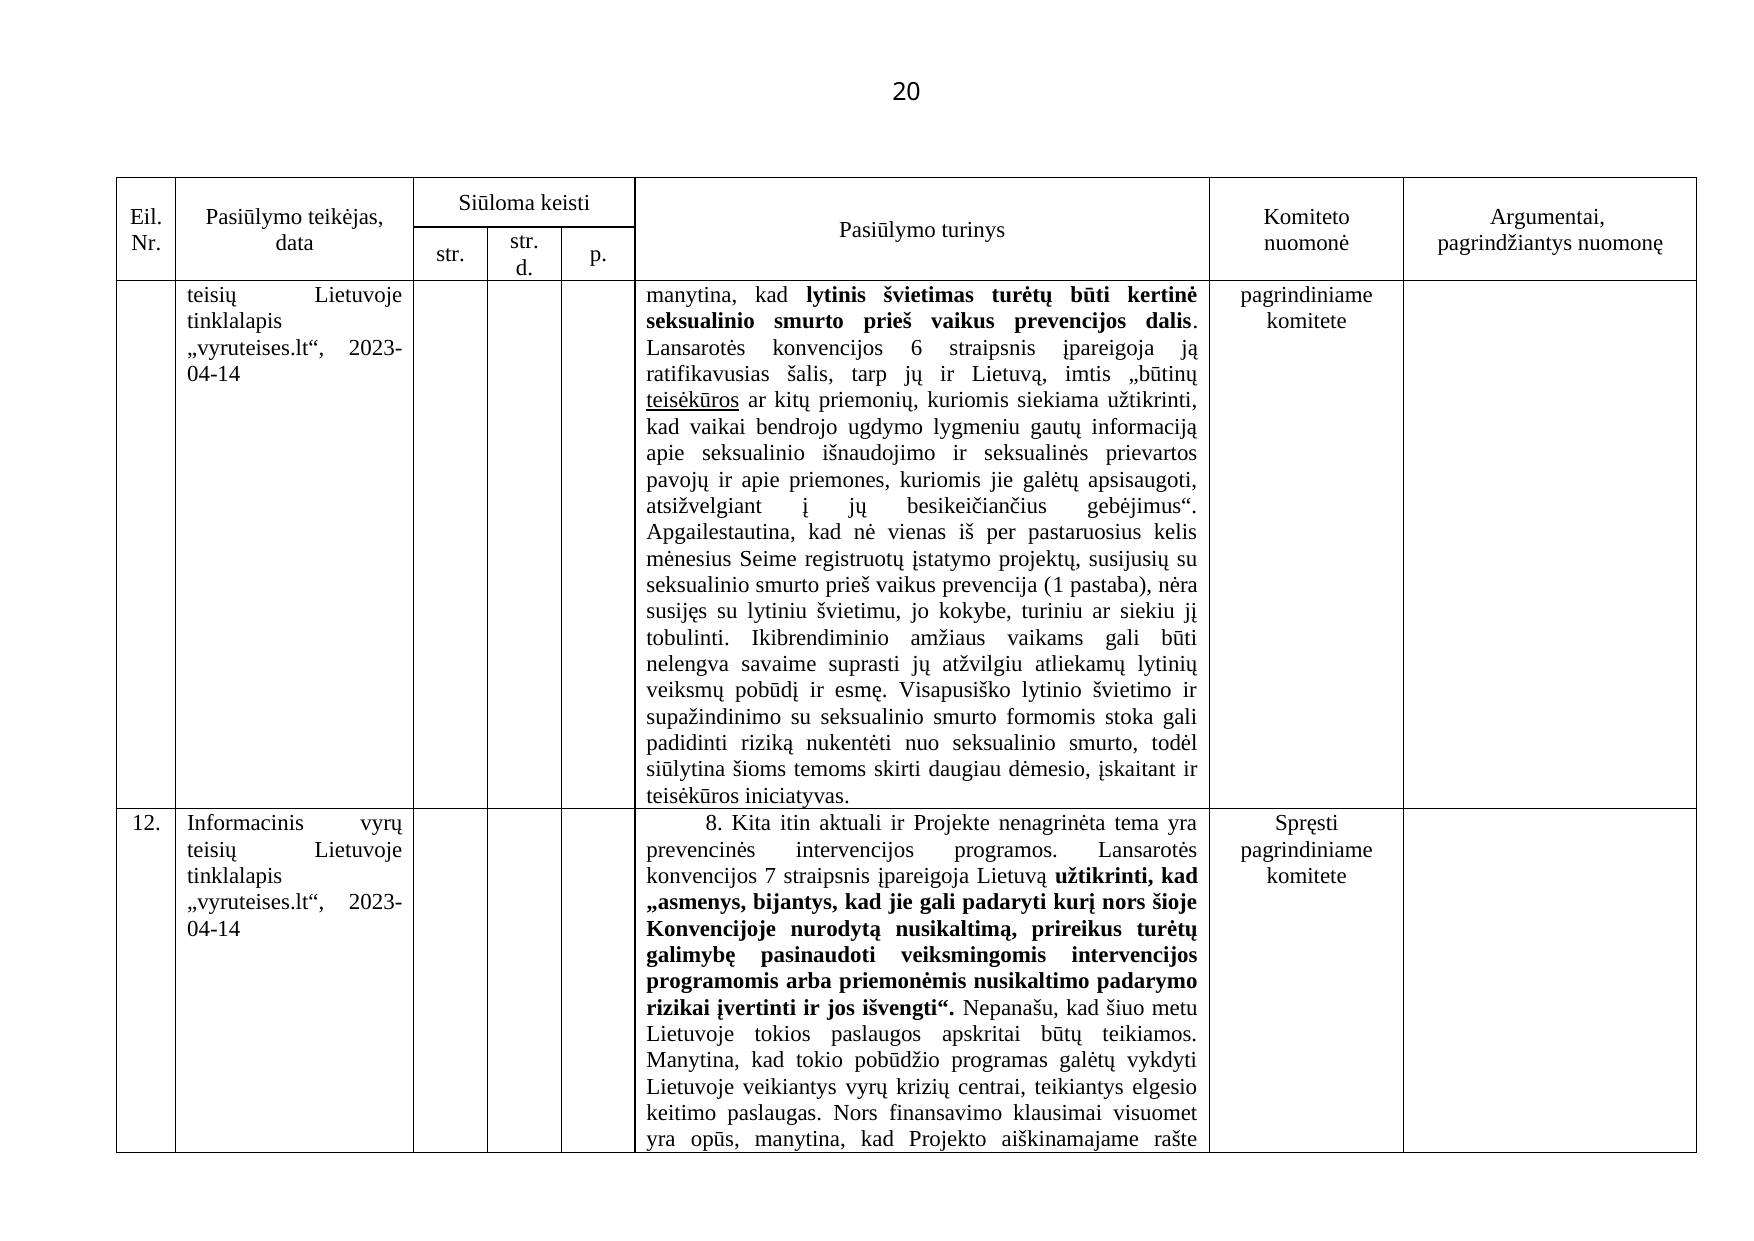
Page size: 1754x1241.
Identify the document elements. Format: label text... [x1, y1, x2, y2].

table_cell pagrindiniame komitete [1210, 281, 1403, 808]
table_cell [488, 809, 561, 1152]
table_cell p. [562, 228, 634, 280]
table_header Komiteto nuomonė [1210, 178, 1403, 280]
table_cell str. d. [488, 228, 561, 280]
table_cell teisių Lietuvoje tinklalapis „vyruteises.lt“, 2023-04-14 [176, 281, 413, 808]
table_header Pasiūlymo teikėjas, data [176, 178, 413, 280]
table_cell [414, 809, 487, 1152]
table_cell str. [414, 228, 487, 280]
table_cell [414, 281, 487, 808]
table_cell [1404, 281, 1696, 808]
table_cell [488, 281, 561, 808]
table_cell [562, 809, 634, 1152]
table_header Siūloma keisti [414, 178, 634, 226]
table_cell manytina, kad lytinis švietimas turėtų būti kertinė seksualinio smurto prieš vaikus prevencijos dalis. Lansarotės konvencijos 6 straipsnis įpareigoja ją ratifikavusias šalis, tarp jų ir Lietuvą, imtis „būtinų teisėkūros ar kitų priemonių, kuriomis siekiama užtikrinti, kad vaikai bendrojo ugdymo lygmeniu gautų informaciją apie seksualinio išnaudojimo ir seksualinės prievartos pavojų ir apie priemones, kuriomis jie galėtų apsisaugoti, atsižvelgiant į jų besikeičiančius gebėjimus“. Apgailestautina, kad nė vienas iš per pastaruosius kelis mėnesius Seime registruotų įstatymo projektų, susijusių su seksualinio smurto prieš vaikus prevencija (1 pastaba), nėra susijęs su lytiniu švietimu, jo kokybe, turiniu ar siekiu jį tobulinti. Ikibrendiminio amžiaus vaikams gali būti nelengva savaime suprasti jų atžvilgiu atliekamų lytinių veiksmų pobūdį ir esmę. Visapusiško lytinio švietimo ir supažindinimo su seksualinio smurto formomis stoka gali padidinti riziką nukentėti nuo seksualinio smurto, todėl siūlytina šioms temoms skirti daugiau dėmesio, įskaitant ir teisėkūros iniciatyvas. [636, 281, 1209, 808]
table_cell Informacinis vyrų teisių Lietuvoje tinklalapis „vyruteises.lt“, 2023-04-14 [176, 809, 413, 1152]
table_header Eil. Nr. [117, 178, 175, 280]
table_cell 12. [117, 809, 175, 1152]
table_cell Spręsti pagrindiniame komitete [1210, 809, 1403, 1152]
table_cell [1404, 809, 1696, 1152]
table_cell [562, 281, 634, 808]
table_cell [117, 281, 175, 808]
table_header Argumentai, pagrindžiantys nuomonę [1404, 178, 1696, 280]
table_header Pasiūlymo turinys [636, 178, 1209, 280]
table_cell 8. Kita itin aktuali ir Projekte nenagrinėta tema yra prevencinės intervencijos programos. Lansarotės konvencijos 7 straipsnis įpareigoja Lietuvą užtikrinti, kad „asmenys, bijantys, kad jie gali padaryti kurį nors šioje Konvencijoje nurodytą nusikaltimą, prireikus turėtų galimybę pasinaudoti veiksmingomis intervencijos programomis arba priemonėmis nusikaltimo padarymo rizikai įvertinti ir jos išvengti“. Nepanašu, kad šiuo metu Lietuvoje tokios paslaugos apskritai būtų teikiamos. Manytina, kad tokio pobūdžio programas galėtų vykdyti Lietuvoje veikiantys vyrų krizių centrai, teikiantys elgesio keitimo paslaugas. Nors finansavimo klausimai visuomet yra opūs, manytina, kad Projekto aiškinamajame rašte [636, 809, 1209, 1152]
